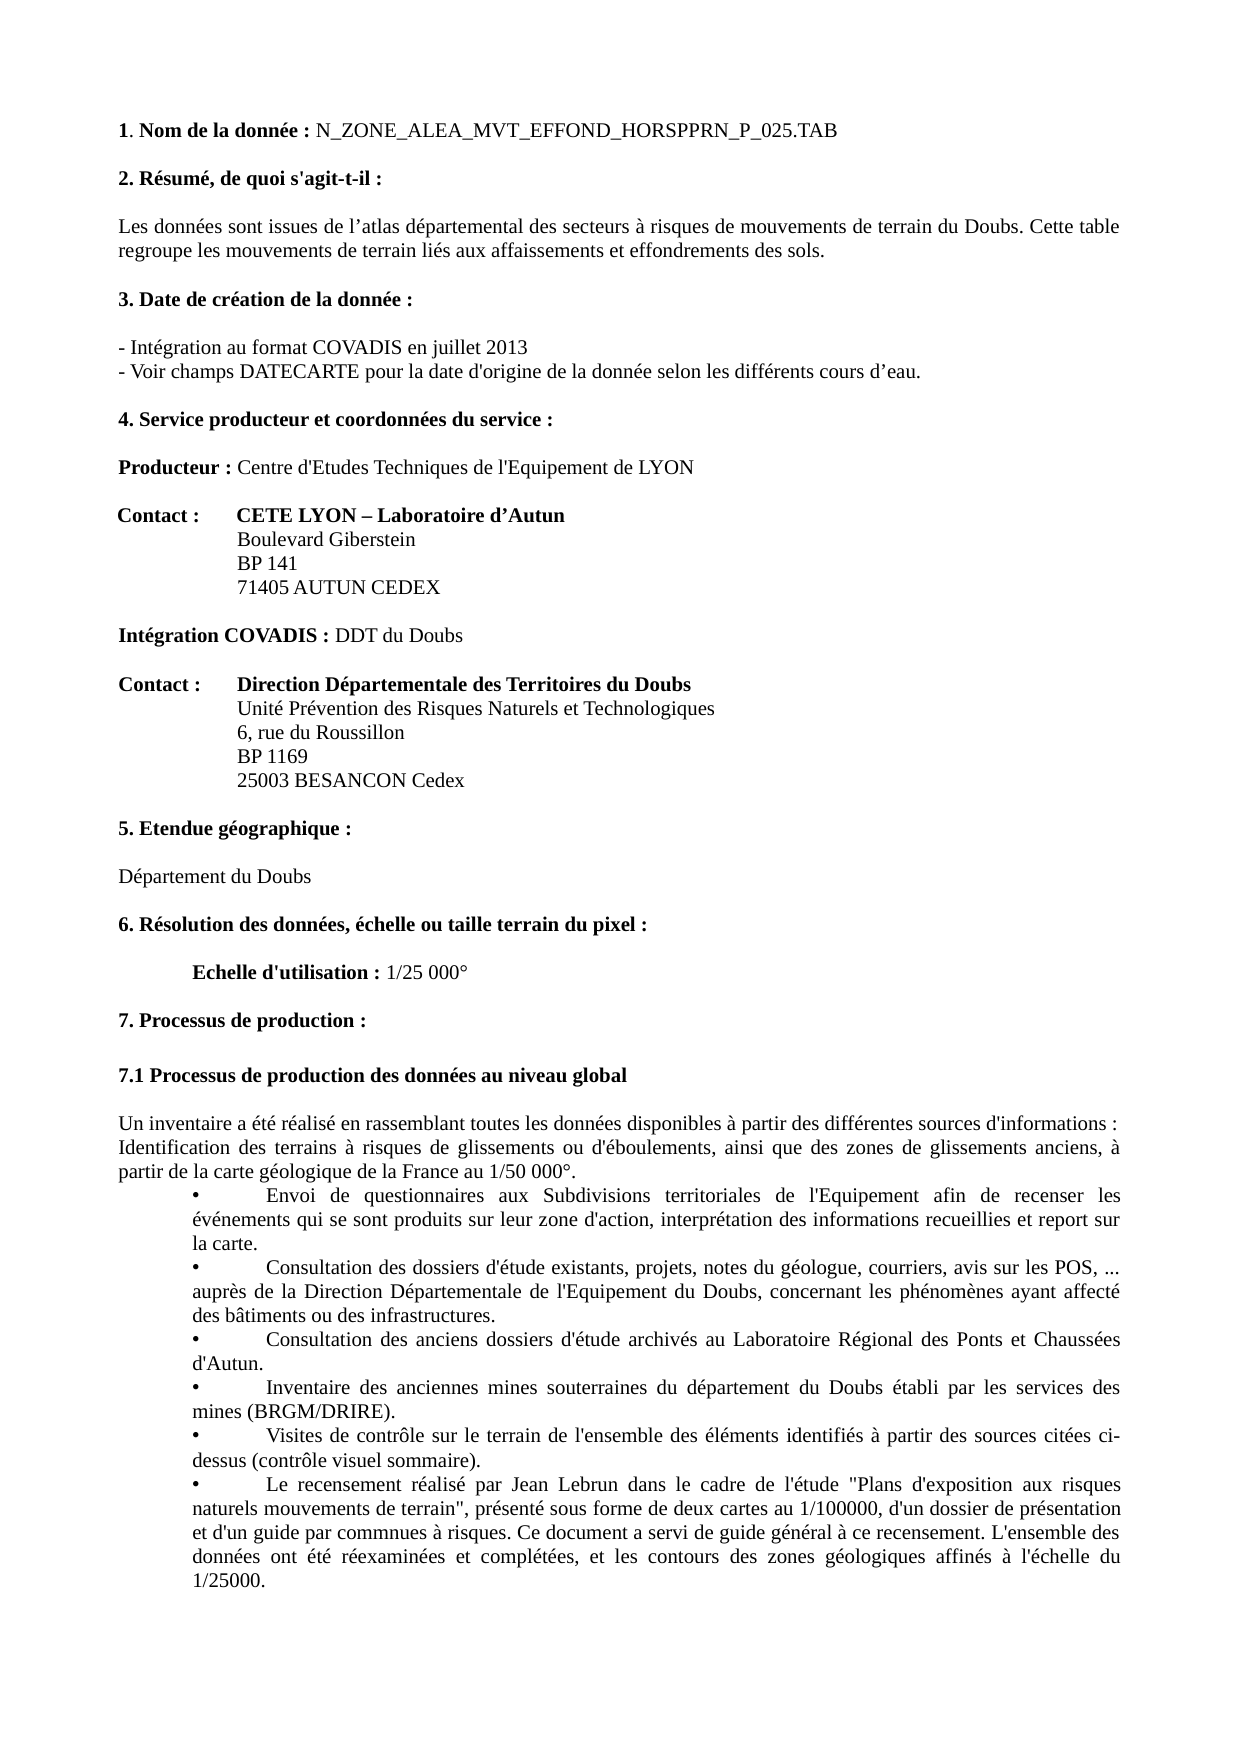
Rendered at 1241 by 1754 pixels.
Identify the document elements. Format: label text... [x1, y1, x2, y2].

text 5. Etendue géographique : [118, 816, 1122, 840]
text 7.1 Processus de production des données au niveau global [118, 1062, 1122, 1087]
list Consultation des dossiers d'étude existants, projets, notes du géologue, courriers, avis sur les POS, ... auprès de la Direction Départementale de l'Equipement du Doubs, concernant les phénomènes ayant affecté des bâtiments ou des infrastructures. [192, 1255, 1122, 1327]
text Contact : Direction Départementale des Territoires du Doubs [118, 672, 1122, 696]
text Un inventaire a été réalisé en rassemblant toutes les données disponibles à partir des différentes sources d'informations : [118, 1111, 1122, 1135]
text BP 1169 [118, 744, 1122, 768]
text 4. Service producteur et coordonnées du service : [118, 407, 1122, 431]
text 6, rue du Roussillon [118, 720, 1122, 744]
text Intégration COVADIS : DDT du Doubs [118, 623, 1122, 647]
text Contact : CETE LYON – Laboratoire d’Autun [117, 503, 1122, 527]
text Echelle d'utilisation : 1/25 000° [118, 960, 1122, 984]
text - Voir champs DATECARTE pour la date d'origine de la donnée selon les différents cours d’eau. [118, 359, 1122, 383]
text 3. Date de création de la donnée : [118, 287, 1122, 311]
text 2. Résumé, de quoi s'agit-t-il : [118, 166, 1122, 190]
list Inventaire des anciennes mines souterraines du département du Doubs établi par les services des mines (BRGM/DRIRE). [192, 1375, 1122, 1423]
text 71405 AUTUN CEDEX [118, 575, 1122, 599]
text Les données sont issues de l’atlas départemental des secteurs à risques de mouvements de terrain du Doubs. Cette table regroupe les mouvements de terrain liés aux affaissements et effondrements des sols. [118, 214, 1122, 262]
list Le recensement réalisé par Jean Lebrun dans le cadre de l'étude "Plans d'exposition aux risques naturels mouvements de terrain", présenté sous forme de deux cartes au 1/100000, d'un dossier de présentation et d'un guide par commnues à risques. Ce document a servi de guide général à ce recensement. L'ensemble des données ont été réexaminées et complétées, et les contours des zones géologiques affinés à l'échelle du 1/25000. [192, 1472, 1122, 1592]
text Boulevard Giberstein [118, 527, 1122, 551]
text 1. Nom de la donnée : N_ZONE_ALEA_MVT_EFFOND_HORSPPRN_P_025.TAB [118, 118, 1122, 142]
list Identification des terrains à risques de glissements ou d'éboulements, ainsi que des zones de glissements anciens, à partir de la carte géologique de la France au 1/50 000°. [118, 1135, 1122, 1183]
list Visites de contrôle sur le terrain de l'ensemble des éléments identifiés à partir des sources citées ci-dessus (contrôle visuel sommaire). [192, 1423, 1122, 1472]
text 25003 BESANCON Cedex [118, 768, 1122, 792]
text - Intégration au format COVADIS en juillet 2013 [118, 335, 1122, 359]
text Unité Prévention des Risques Naturels et Technologiques [118, 696, 1122, 720]
list Consultation des anciens dossiers d'étude archivés au Laboratoire Régional des Ponts et Chaussées d'Autun. [192, 1327, 1122, 1375]
list Envoi de questionnaires aux Subdivisions territoriales de l'Equipement afin de recenser les événements qui se sont produits sur leur zone d'action, interprétation des informations recueillies et report sur la carte. [192, 1183, 1122, 1255]
text 6. Résolution des données, échelle ou taille terrain du pixel : [118, 912, 1122, 936]
text 7. Processus de production : [118, 1008, 1122, 1032]
text BP 141 [118, 551, 1122, 575]
text Producteur : Centre d'Etudes Techniques de l'Equipement de LYON [118, 455, 1122, 479]
text Département du Doubs [118, 864, 1122, 888]
